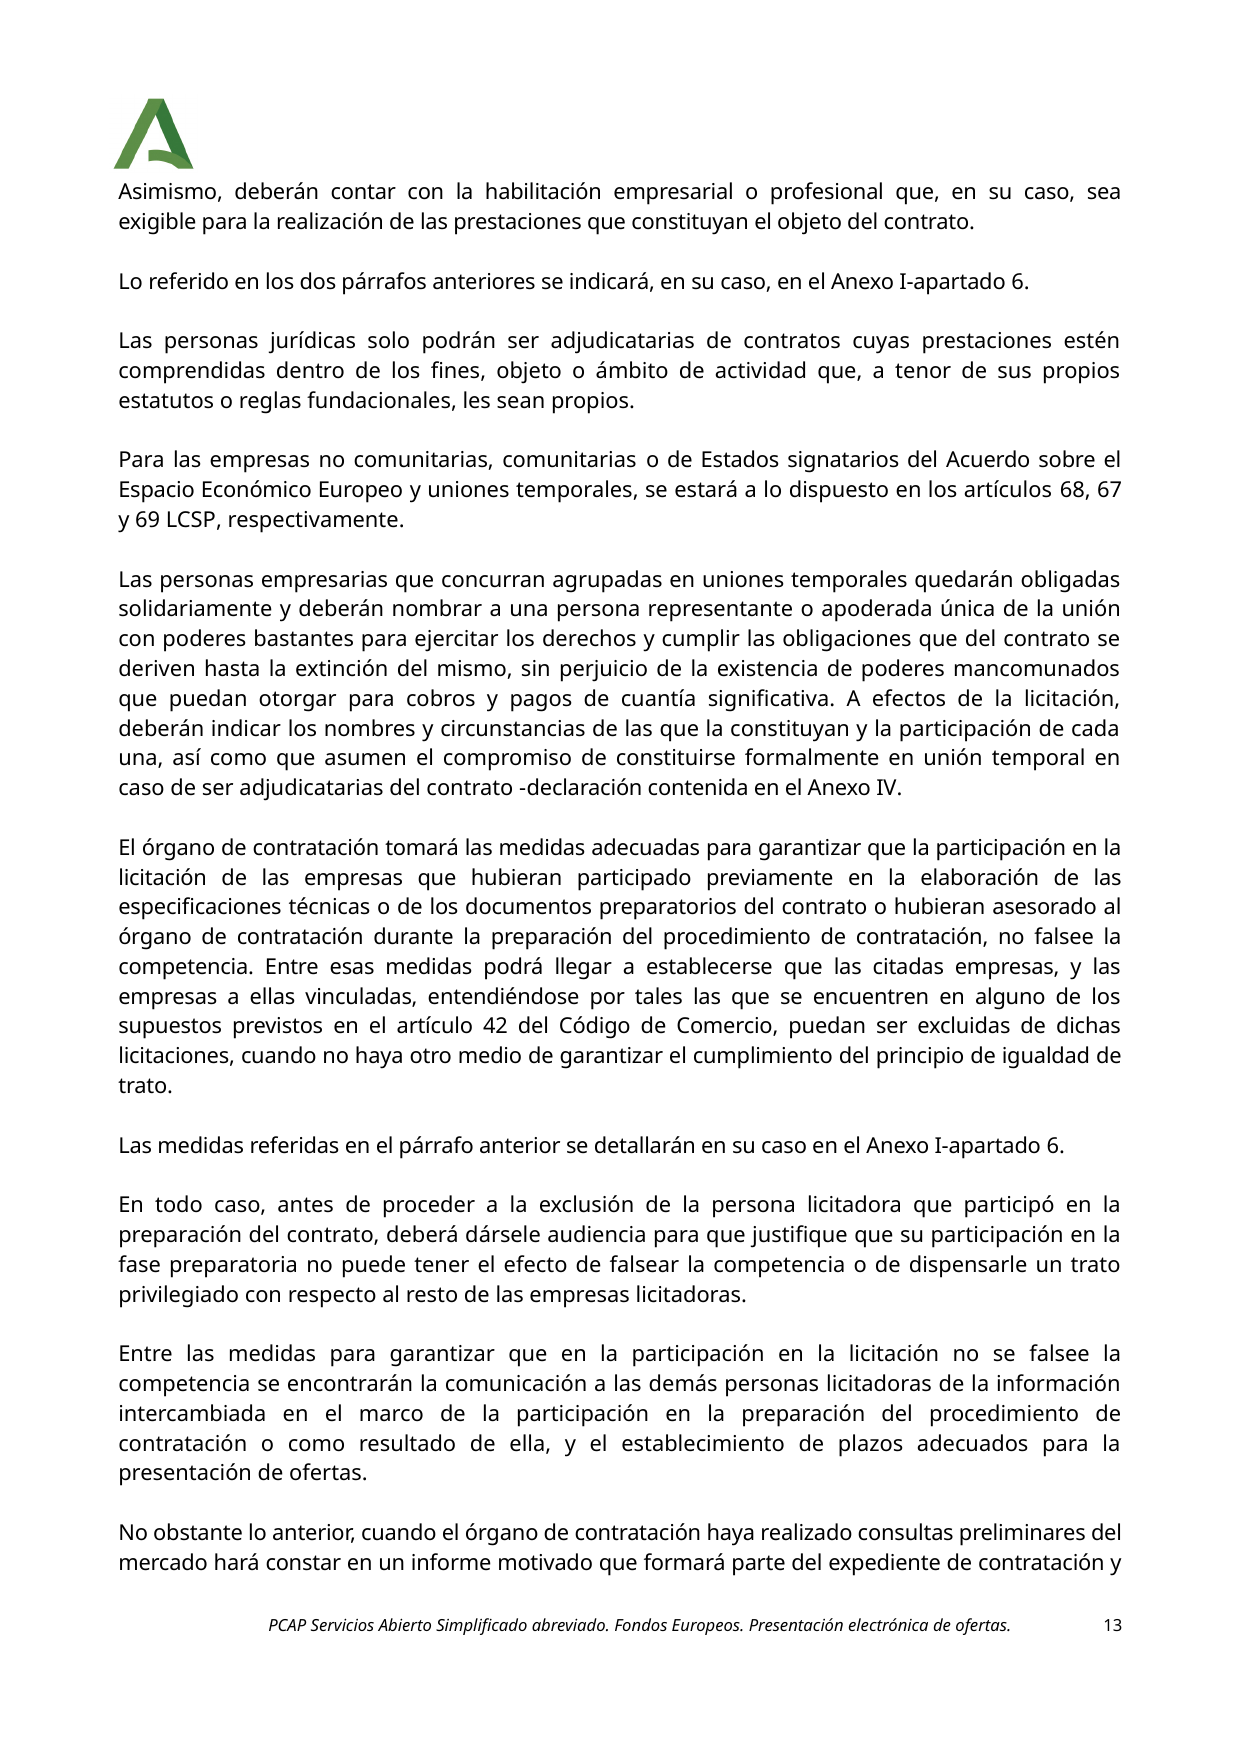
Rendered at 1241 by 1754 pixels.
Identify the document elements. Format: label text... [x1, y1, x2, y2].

text El órgano de contratación tomará las medidas adecuadas para garantizar que la participación en la licitación de las empresas que hubieran participado previamente en la elaboración de las especificaciones técnicas o de los documentos preparatorios del contrato o hubieran asesorado al órgano de contratación durante la preparación del procedimiento de contratación, no falsee la competencia. Entre esas medidas podrá llegar a establecerse que las citadas empresas, y las empresas a ellas vinculadas, entendiéndose por tales las que se encuentren en alguno de los supuestos previstos en el artículo 42 del Código de Comercio, puedan ser excluidas de dichas licitaciones, cuando no haya otro medio de garantizar el cumplimiento del principio de igualdad de trato. [118, 832, 1122, 1100]
text No obstante lo anterior, cuando el órgano de contratación haya realizado consultas preliminares del mercado hará constar en un informe motivado que formará parte del expediente de contratación y [118, 1517, 1122, 1577]
text Entre las medidas para garantizar que en la participación en la licitación no se falsee la competencia se encontrarán la comunicación a las demás personas licitadoras de la información intercambiada en el marco de la participación en la preparación del procedimiento de contratación o como resultado de ella, y el establecimiento de plazos adecuados para la presentación de ofertas. [118, 1338, 1122, 1487]
text Las personas jurídicas solo podrán ser adjudicatarias de contratos cuyas prestaciones estén comprendidas dentro de los fines, objeto o ámbito de actividad que, a tenor de sus propios estatutos o reglas fundacionales, les sean propios. [118, 325, 1122, 415]
text En todo caso, antes de proceder a la exclusión de la persona licitadora que participó en la preparación del contrato, deberá dársele audiencia para que justifique que su participación en la fase preparatoria no puede tener el efecto de falsear la competencia o de dispensarle un trato privilegiado con respecto al resto de las empresas licitadoras. [118, 1189, 1122, 1308]
picture [109, 94, 198, 173]
text Para las empresas no comunitarias, comunitarias o de Estados signatarios del Acuerdo sobre el Espacio Económico Europeo y uniones temporales, se estará a lo dispuesto en los artículos 68, 67 y 69 LCSP, respectivamente. [118, 444, 1122, 534]
text Asimismo, deberán contar con la habilitación empresarial o profesional que, en su caso, sea exigible para la realización de las prestaciones que constituyan el objeto del contrato. [118, 176, 1122, 236]
text Las medidas referidas en el párrafo anterior se detallarán en su caso en el Anexo I-apartado 6. [118, 1130, 1122, 1159]
text Las personas empresarias que concurran agrupadas en uniones temporales quedarán obligadas solidariamente y deberán nombrar a una persona representante o apoderada única de la unión con poderes bastantes para ejercitar los derechos y cumplir las obligaciones que del contrato se deriven hasta la extinción del mismo, sin perjuicio de la existencia de poderes mancomunados que puedan otorgar para cobros y pagos de cuantía significativa. A efectos de la licitación, deberán indicar los nombres y circunstancias de las que la constituyan y la participación de cada una, así como que asumen el compromiso de constituirse formalmente en unión temporal en caso de ser adjudicatarias del contrato -declaración contenida en el Anexo IV. [118, 564, 1122, 802]
text Lo referido en los dos párrafos anteriores se indicará, en su caso, en el Anexo I-apartado 6. [118, 266, 1122, 296]
